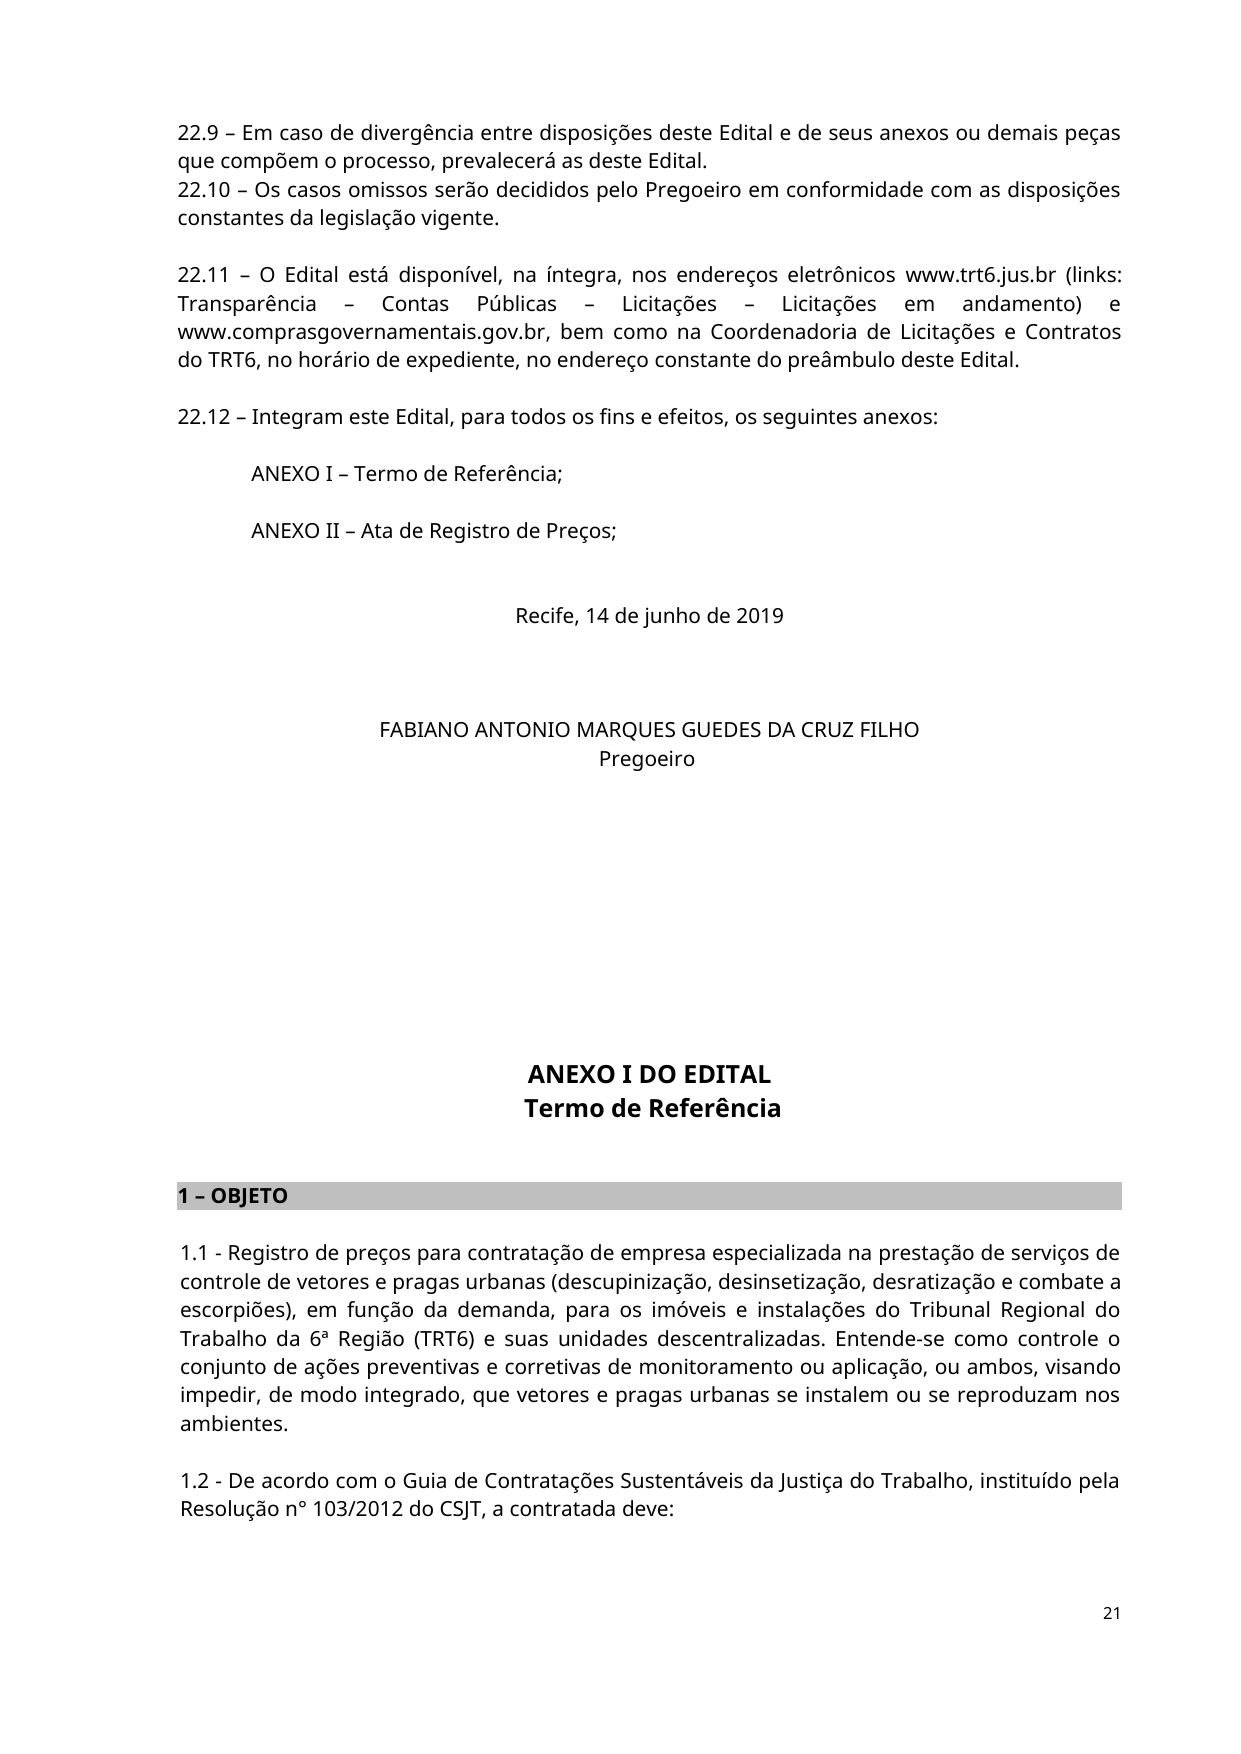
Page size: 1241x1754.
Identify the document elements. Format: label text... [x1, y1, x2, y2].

text Pregoeiro [177, 744, 1122, 772]
text Termo de Referência [177, 1091, 1122, 1125]
text 22.9 – Em caso de divergência entre disposições deste Edital e de seus anexos ou demais peças que compõem o processo, prevalecerá as deste Edital. [177, 118, 1122, 175]
text 1.2 - De acordo com o Guia de Contratações Sustentáveis da Justiça do Trabalho, instituído pela Resolução n° 103/2012 do CSJT, a contratada deve: [180, 1466, 1122, 1523]
text 1 – OBJETO [177, 1182, 1122, 1210]
text Recife, 14 de junho de 2019 [177, 602, 1122, 630]
text 1.1 - Registro de preços para contratação de empresa especializada na prestação de serviços de controle de vetores e pragas urbanas (descupinização, desinsetização, desratização e combate a escorpiões), em função da demanda, para os imóveis e instalações do Tribunal Regional do Trabalho da 6ª Região (TRT6) e suas unidades descentralizadas. Entende-se como controle o conjunto de ações preventivas e corretivas de monitoramento ou aplicação, ou ambos, visando impedir, de modo integrado, que vetores e pragas urbanas se instalem ou se reproduzam nos ambientes. [180, 1238, 1122, 1437]
text ANEXO I DO EDITAL [177, 1057, 1122, 1091]
text 22.12 – Integram este Edital, para todos os fins e efeitos, os seguintes anexos: [177, 402, 1122, 431]
text 22.10 – Os casos omissos serão decididos pelo Pregoeiro em conformidade com as disposições constantes da legislação vigente. [177, 175, 1122, 232]
text ANEXO II – Ata de Registro de Preços; [251, 516, 1122, 545]
text FABIANO ANTONIO MARQUES GUEDES DA CRUZ FILHO [177, 715, 1122, 744]
text ANEXO I – Termo de Referência; [251, 459, 1122, 488]
text 22.11 – O Edital está disponível, na íntegra, nos endereços eletrônicos www.trt6.jus.br (links: Transparência – Contas Públicas – Licitações – Licitações em andamento) e www.comprasgovernamentais.gov.br, bem como na Coordenadoria de Licitações e Contratos do TRT6, no horário de expediente, no endereço constante do preâmbulo deste Edital. [177, 260, 1122, 374]
